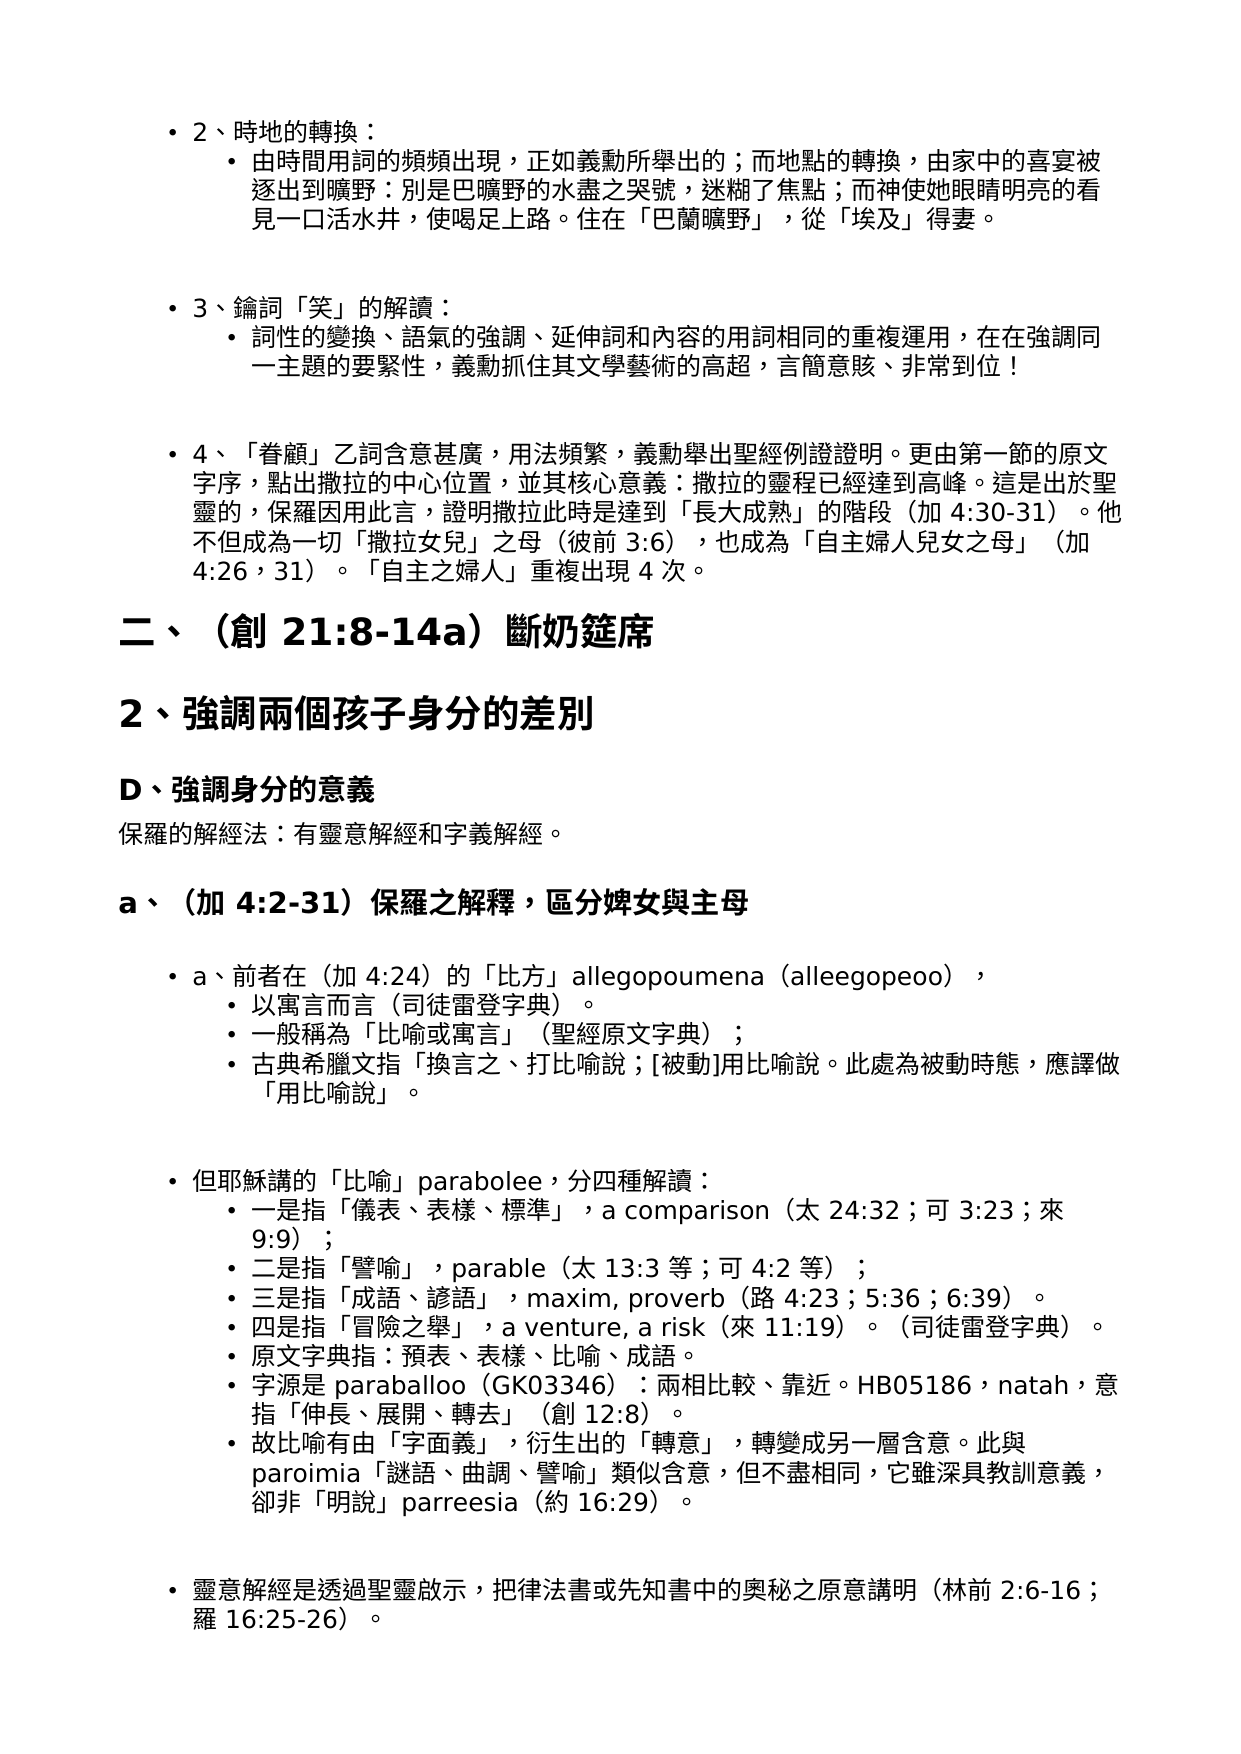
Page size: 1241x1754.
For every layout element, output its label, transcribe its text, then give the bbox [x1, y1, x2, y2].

subtitle 二、（創 21:8-14a）斷奶筵席 [118, 611, 1122, 655]
list 古典希臘文指「換言之、打比喻說；[被動]用比喻說。此處為被動時態，應譯做「用比喻說」。 [236, 1050, 1122, 1108]
list 四是指「冒險之舉」，a venture, a risk（來 11:19）。（司徒雷登字典）。 [236, 1313, 1122, 1342]
list 4、「眷顧」乙詞含意甚廣，用法頻繁，義勳舉出聖經例證證明。更由第一節的原文字序，點出撒拉的中心位置，並其核心意義：撒拉的靈程已經達到高峰。這是出於聖靈的，保羅因用此言，證明撒拉此時是達到「長大成熟」的階段（加 4:30-31）。他不但成為一切「撒拉女兒」之母（彼前 3:6），也成為「自主婦人兒女之母」（加 4:26，31）。「自主之婦人」重複出現 4 次。 [177, 440, 1122, 586]
list 以寓言而言（司徒雷登字典）。 [236, 992, 1122, 1021]
list 二是指「譬喻」，parable（太 13:3 等；可 4:2 等）； [236, 1255, 1122, 1284]
list 詞性的變換、語氣的強調、延伸詞和內容的用詞相同的重複運用，在在強調同一主題的要緊性，義勳抓住其文學藝術的高超，言簡意賅、非常到位！ [236, 323, 1122, 381]
subtitle D、強調身分的意義 [118, 773, 1122, 807]
list a、前者在（加 4:24）的「比方」allegopoumena（alleegopeoo）， [177, 962, 1122, 992]
list 故比喻有由「字面義」，衍生出的「轉意」，轉變成另一層含意。此與 paroimia「謎語、曲調、譬喻」類似含意，但不盡相同，它雖深具教訓意義，卻非「明說」parreesia（約 16:29）。 [236, 1430, 1122, 1517]
list 但耶穌講的「比喻」parabolee，分四種解讀： [177, 1167, 1122, 1196]
list 字源是 paraballoo（GK03346）：兩相比較、靠近。HB05186，natah，意指「伸長、展開、轉去」（創 12:8）。 [236, 1371, 1122, 1430]
subtitle 2、強調兩個孩子身分的差別 [118, 692, 1122, 736]
list 三是指「成語、諺語」，maxim, proverb（路 4:23；5:36；6:39）。 [236, 1284, 1122, 1313]
subtitle a、（加 4:2-31）保羅之解釋，區分婢女與主母 [118, 886, 1122, 920]
list 2、時地的轉換： [177, 118, 1122, 147]
list 一是指「儀表、表樣、標準」，a comparison（太 24:32；可 3:23；來 9:9）； [236, 1196, 1122, 1255]
list 靈意解經是透過聖靈啟示，把律法書或先知書中的奧秘之原意講明（林前 2:6-16；羅 16:25-26）。 [177, 1576, 1122, 1634]
list 原文字典指：預表、表樣、比喻、成語。 [236, 1342, 1122, 1371]
list 3、鑰詞「笑」的解讀： [177, 294, 1122, 323]
list 由時間用詞的頻頻出現，正如義勳所舉出的；而地點的轉換，由家中的喜宴被逐出到曠野：別是巴曠野的水盡之哭號，迷糊了焦點；而神使她眼睛明亮的看見一口活水井，使喝足上路。住在「巴蘭曠野」，從「埃及」得妻。 [236, 147, 1122, 235]
text 保羅的解經法：有靈意解經和字義解經。 [118, 820, 1122, 849]
list 一般稱為「比喻或寓言」（聖經原文字典）； [236, 1021, 1122, 1050]
